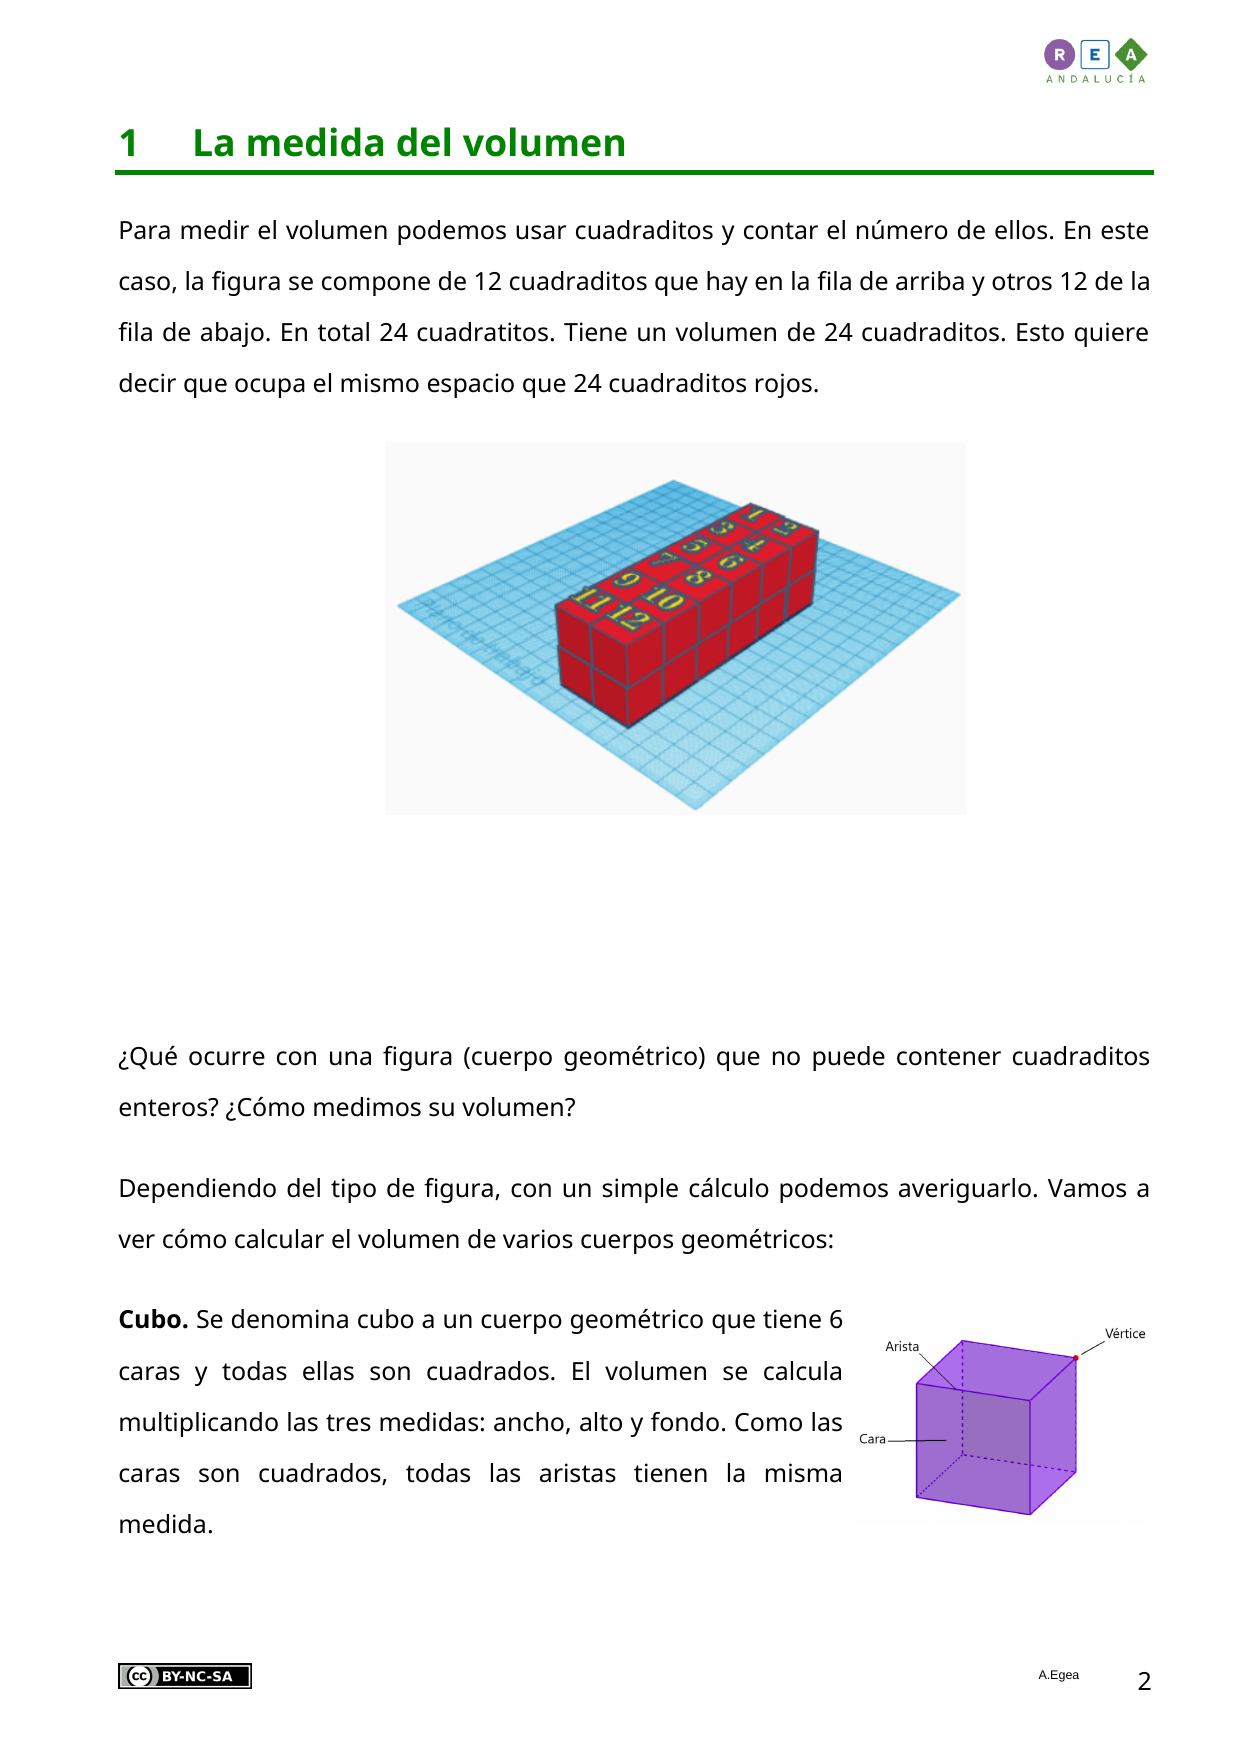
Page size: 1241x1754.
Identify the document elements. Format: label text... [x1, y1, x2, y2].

subtitle La medida del volumen [115, 113, 1154, 170]
text ¿Qué ocurre con una figura (cuerpo geométrico) que no puede contener cuadraditos enteros? ¿Cómo medimos su volumen? [118, 1039, 1152, 1124]
picture [385, 442, 966, 815]
text Para medir el volumen podemos usar cuadraditos y contar el número de ellos. En este caso, la figura se compone de 12 cuadraditos que hay en la fila de arriba y otros 12 de la fila de abajo. En total 24 cuadratitos. Tiene un volumen de 24 cuadraditos. Esto quiere decir que ocupa el mismo espacio que 24 cuadraditos rojos. [118, 212, 1152, 400]
text Cubo. Se denomina cubo a un cuerpo geométrico que tiene 6 caras y todas ellas son cuadrados. El volumen se calcula multiplicando las tres medidas: ancho, alto y fondo. Como las caras son cuadrados, todas las aristas tienen la misma medida. [118, 1302, 1152, 1540]
picture [855, 1324, 1147, 1525]
text Dependiendo del tipo de figura, con un simple cálculo podemos averiguarlo. Vamos a ver cómo calcular el volumen de varios cuerpos geométricos: [118, 1171, 1152, 1256]
picture [118, 1663, 536, 1698]
picture [1039, 33, 1152, 88]
